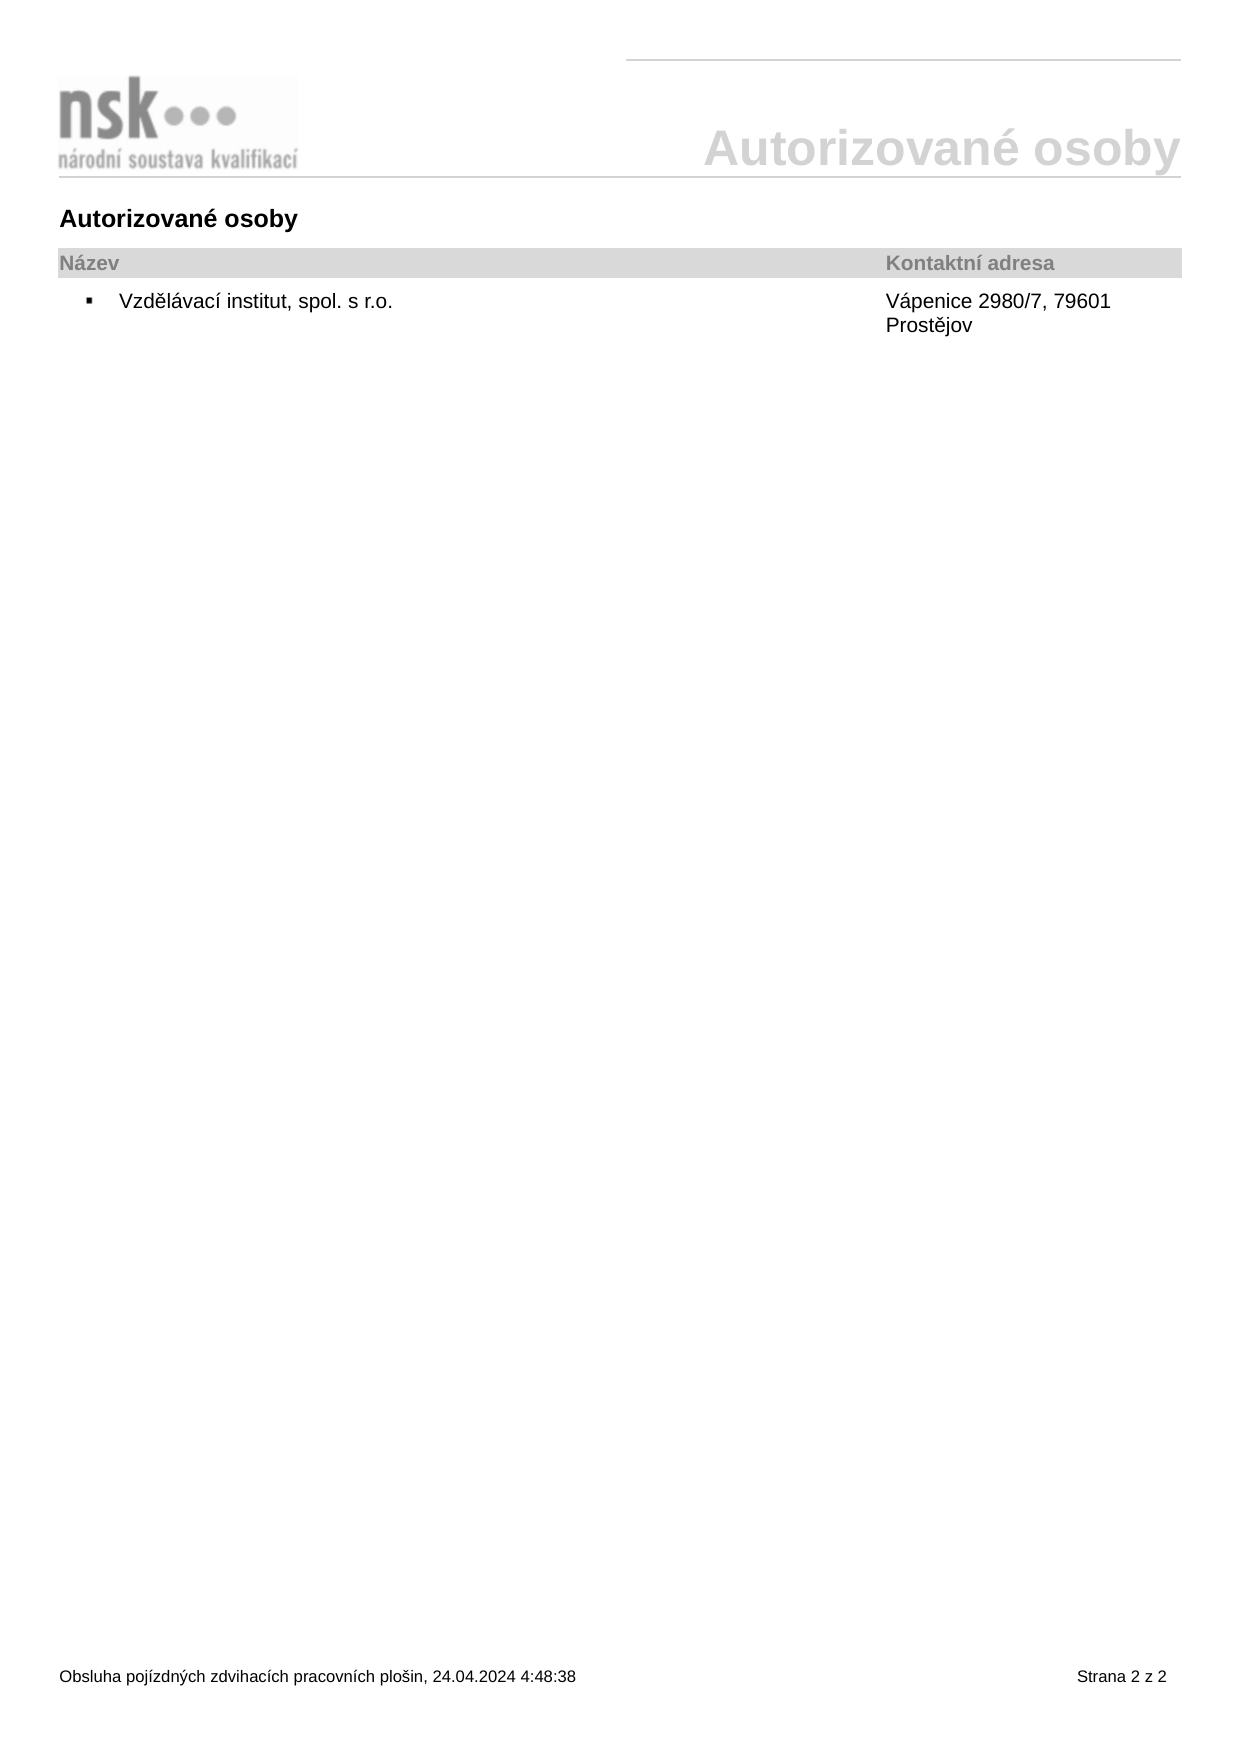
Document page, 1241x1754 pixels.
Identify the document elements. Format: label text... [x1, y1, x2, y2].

table_cell [860, 1237, 886, 1448]
table_cell [1167, 337, 1181, 637]
table_cell [481, 194, 617, 200]
table_cell [626, 314, 860, 337]
table_cell [618, 170, 626, 176]
table_cell [860, 337, 886, 637]
table_cell [119, 1448, 481, 1658]
table_cell [481, 637, 617, 937]
table_cell [119, 171, 481, 176]
table_cell [59, 1237, 119, 1448]
table_cell [618, 937, 626, 1237]
table_cell [626, 194, 860, 200]
table_cell [119, 337, 481, 637]
table_cell [618, 1448, 626, 1658]
table_cell [59, 178, 1181, 194]
table_cell Obsluha pojízdných zdvihacích pracovních plošin, 24.04.2024 4:48:38 [59, 1658, 860, 1694]
table_cell [860, 194, 886, 200]
table_cell Strana 2 z 2 [860, 1658, 1167, 1694]
table_cell [1167, 637, 1181, 937]
table_cell [59, 194, 119, 200]
table_cell [59, 337, 119, 637]
table_cell [59, 937, 119, 1237]
table_cell [481, 236, 617, 248]
table_cell [119, 637, 481, 937]
table_cell [626, 937, 860, 1237]
table_cell Název [60, 250, 885, 277]
table_cell [626, 236, 860, 248]
table_cell [119, 194, 481, 200]
table_cell [618, 637, 626, 937]
table_cell [886, 1237, 1167, 1448]
table_cell [1167, 236, 1181, 248]
table_cell [59, 637, 119, 937]
table_cell [59, 278, 119, 288]
table_cell [481, 314, 617, 337]
table_cell [626, 637, 860, 937]
table_cell [860, 637, 886, 937]
table_cell [619, 59, 626, 170]
table_cell [860, 1448, 886, 1658]
table_cell [626, 278, 860, 289]
table_cell [618, 236, 626, 248]
table_cell [1167, 1658, 1181, 1694]
picture [57, 59, 619, 171]
table_cell [59, 1448, 119, 1658]
picture [59, 288, 119, 313]
table_cell [119, 937, 481, 1237]
table_cell [119, 1237, 481, 1448]
table_cell [59, 314, 119, 337]
table_cell [886, 1448, 1167, 1658]
table_cell [626, 337, 860, 637]
table_cell [1167, 937, 1181, 1237]
table_cell [1167, 1237, 1181, 1448]
table_cell Autorizované osoby [59, 200, 1181, 236]
table_cell [860, 236, 886, 248]
table_cell [481, 1237, 617, 1448]
table_cell Vápenice 2980/7, 79601 Prostějov [886, 289, 1181, 337]
table_cell [886, 194, 1167, 200]
table_cell [886, 337, 1167, 637]
table_cell [481, 1448, 617, 1658]
table_cell [618, 314, 626, 337]
table_cell [618, 278, 626, 289]
table_cell [59, 236, 119, 248]
table_cell [1167, 194, 1181, 200]
table_cell Autorizované osoby [626, 61, 1181, 176]
table_cell [886, 937, 1167, 1237]
table_cell [860, 937, 886, 1237]
table_cell [481, 171, 617, 176]
table_cell Kontaktní adresa [886, 250, 1180, 277]
table_cell [886, 236, 1167, 248]
table_cell [59, 171, 119, 176]
table_cell [119, 314, 481, 337]
table_cell [1167, 1448, 1181, 1658]
table_cell [481, 278, 617, 289]
table_cell [860, 278, 886, 289]
table_cell [481, 337, 617, 637]
table_cell [886, 637, 1167, 937]
table_cell Vzdělávací institut, spol. s r.o. [119, 289, 886, 314]
table_cell [119, 278, 481, 289]
table_cell [618, 1237, 626, 1448]
table_cell [1167, 278, 1181, 289]
table_cell [618, 194, 626, 200]
table_cell [618, 337, 626, 637]
table_cell [886, 278, 1167, 289]
table_cell [481, 937, 617, 1237]
table_cell [860, 314, 886, 337]
table_cell [626, 1448, 860, 1658]
table_cell [119, 236, 481, 248]
table_cell [626, 1237, 860, 1448]
